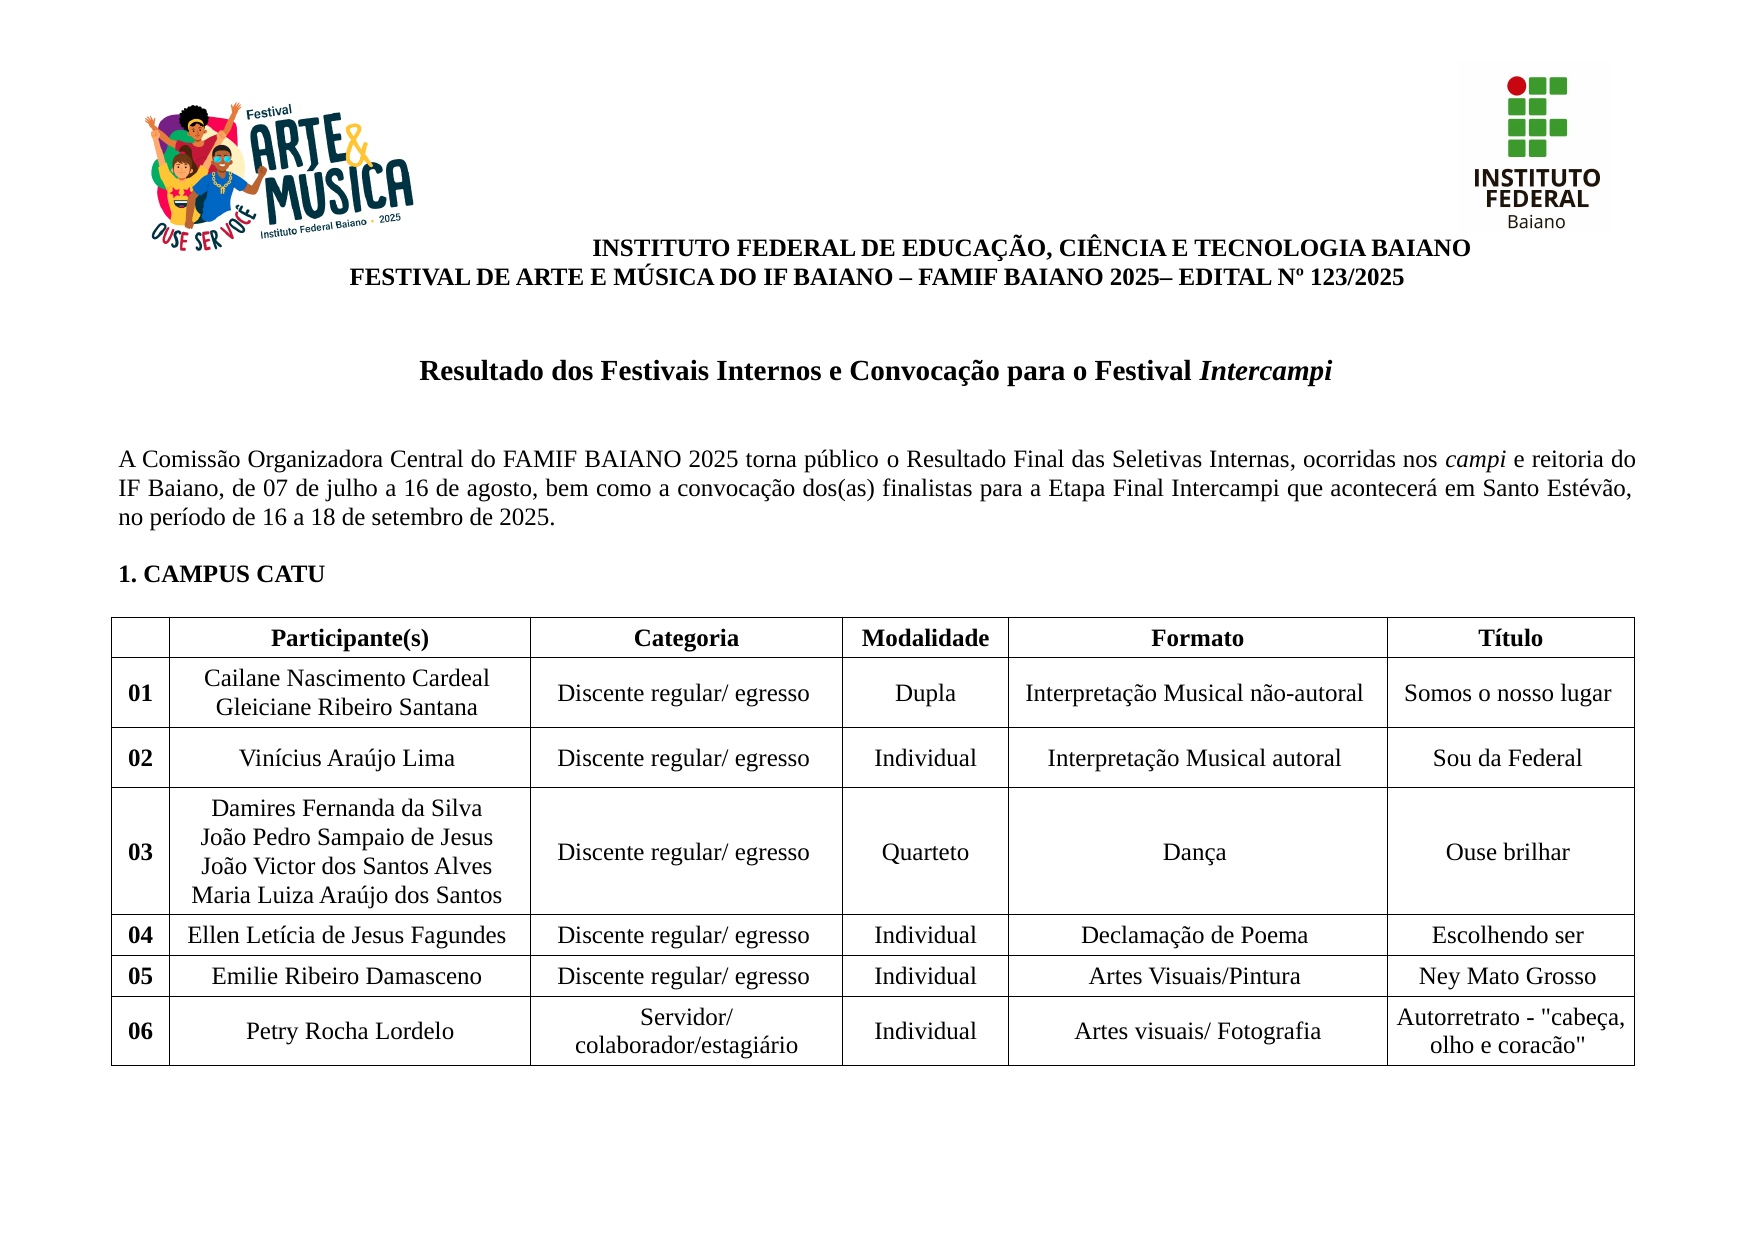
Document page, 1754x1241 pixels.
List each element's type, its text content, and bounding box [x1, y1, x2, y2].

text 1. CAMPUS CATU [118, 559, 1636, 588]
picture [118, 84, 428, 257]
table_cell Dupla [843, 658, 1008, 727]
text FESTIVAL DE ARTE E MÚSICA DO IF BAIANO – FAMIF BAIANO 2025– EDITAL Nº 123/2025 [118, 262, 1636, 291]
table_header Categoria [531, 618, 842, 657]
table_header Título [1388, 618, 1634, 657]
table_cell Interpretação Musical autoral [1009, 728, 1387, 787]
table_cell Individual [843, 956, 1008, 996]
table_cell Discente regular/ egresso [531, 956, 842, 996]
table_cell Discente regular/ egresso [531, 788, 842, 914]
table_cell Somos o nosso lugar [1388, 658, 1634, 727]
table_cell 02 [112, 728, 169, 787]
picture [1457, 60, 1610, 233]
table_cell Sou da Federal [1388, 728, 1634, 787]
table_cell Servidor/ colaborador/estagiário [531, 997, 842, 1065]
table_cell Ney Mato Grosso [1388, 956, 1634, 996]
table_cell Emilie Ribeiro Damasceno [170, 956, 530, 996]
table_cell Declamação de Poema [1009, 915, 1387, 955]
table_header [112, 618, 169, 657]
table_cell Artes visuais/ Fotografia [1009, 997, 1387, 1065]
table_cell Vinícius Araújo Lima [170, 728, 530, 787]
table_header Participante(s) [170, 618, 530, 657]
table_cell 06 [112, 997, 169, 1065]
table_cell Individual [843, 915, 1008, 955]
table_cell Escolhendo ser [1388, 915, 1634, 955]
text Resultado dos Festivais Internos e Convocação para o Festival Intercampi [118, 353, 1636, 386]
table_cell Damires Fernanda da Silva João Pedro Sampaio de Jesus João Victor dos Santos Alves Maria Luiza Araújo dos Santos [170, 788, 530, 914]
table_cell Quarteto [843, 788, 1008, 914]
table_cell Ouse brilhar [1388, 788, 1634, 914]
table_cell Discente regular/ egresso [531, 658, 842, 727]
table_cell Individual [843, 997, 1008, 1065]
table_cell Artes Visuais/Pintura [1009, 956, 1387, 996]
table_cell Discente regular/ egresso [531, 728, 842, 787]
table_cell Individual [843, 728, 1008, 787]
table_cell Autorretrato - "cabeça, olho e coracão" [1388, 997, 1634, 1065]
table_cell Interpretação Musical não-autoral [1009, 658, 1387, 727]
table_cell 04 [112, 915, 169, 955]
table_cell Dança [1009, 788, 1387, 914]
table_cell Ellen Letícia de Jesus Fagundes [170, 915, 530, 955]
table_cell 03 [112, 788, 169, 914]
table_cell 01 [112, 658, 169, 727]
table_header Formato [1009, 618, 1387, 657]
table_cell 05 [112, 956, 169, 996]
table_cell Cailane Nascimento Cardeal Gleiciane Ribeiro Santana [170, 658, 530, 727]
text INSTITUTO FEDERAL DE EDUCAÇÃO, CIÊNCIA E TECNOLOGIA BAIANO [118, 233, 1636, 262]
table_cell Discente regular/ egresso [531, 915, 842, 955]
table_cell Petry Rocha Lordelo [170, 997, 530, 1065]
table_header Modalidade [843, 618, 1008, 657]
text A Comissão Organizadora Central do FAMIF BAIANO 2025 torna público o Resultado Final das Seletivas Internas, ocorridas nos campi e reitoria do IF Baiano, de 07 de julho a 16 de agosto, bem como a convocação dos(as) finalistas para a Etapa Final Intercampi que acontecerá em Santo Estévão, no período de 16 a 18 de setembro de 2025. [118, 444, 1636, 530]
